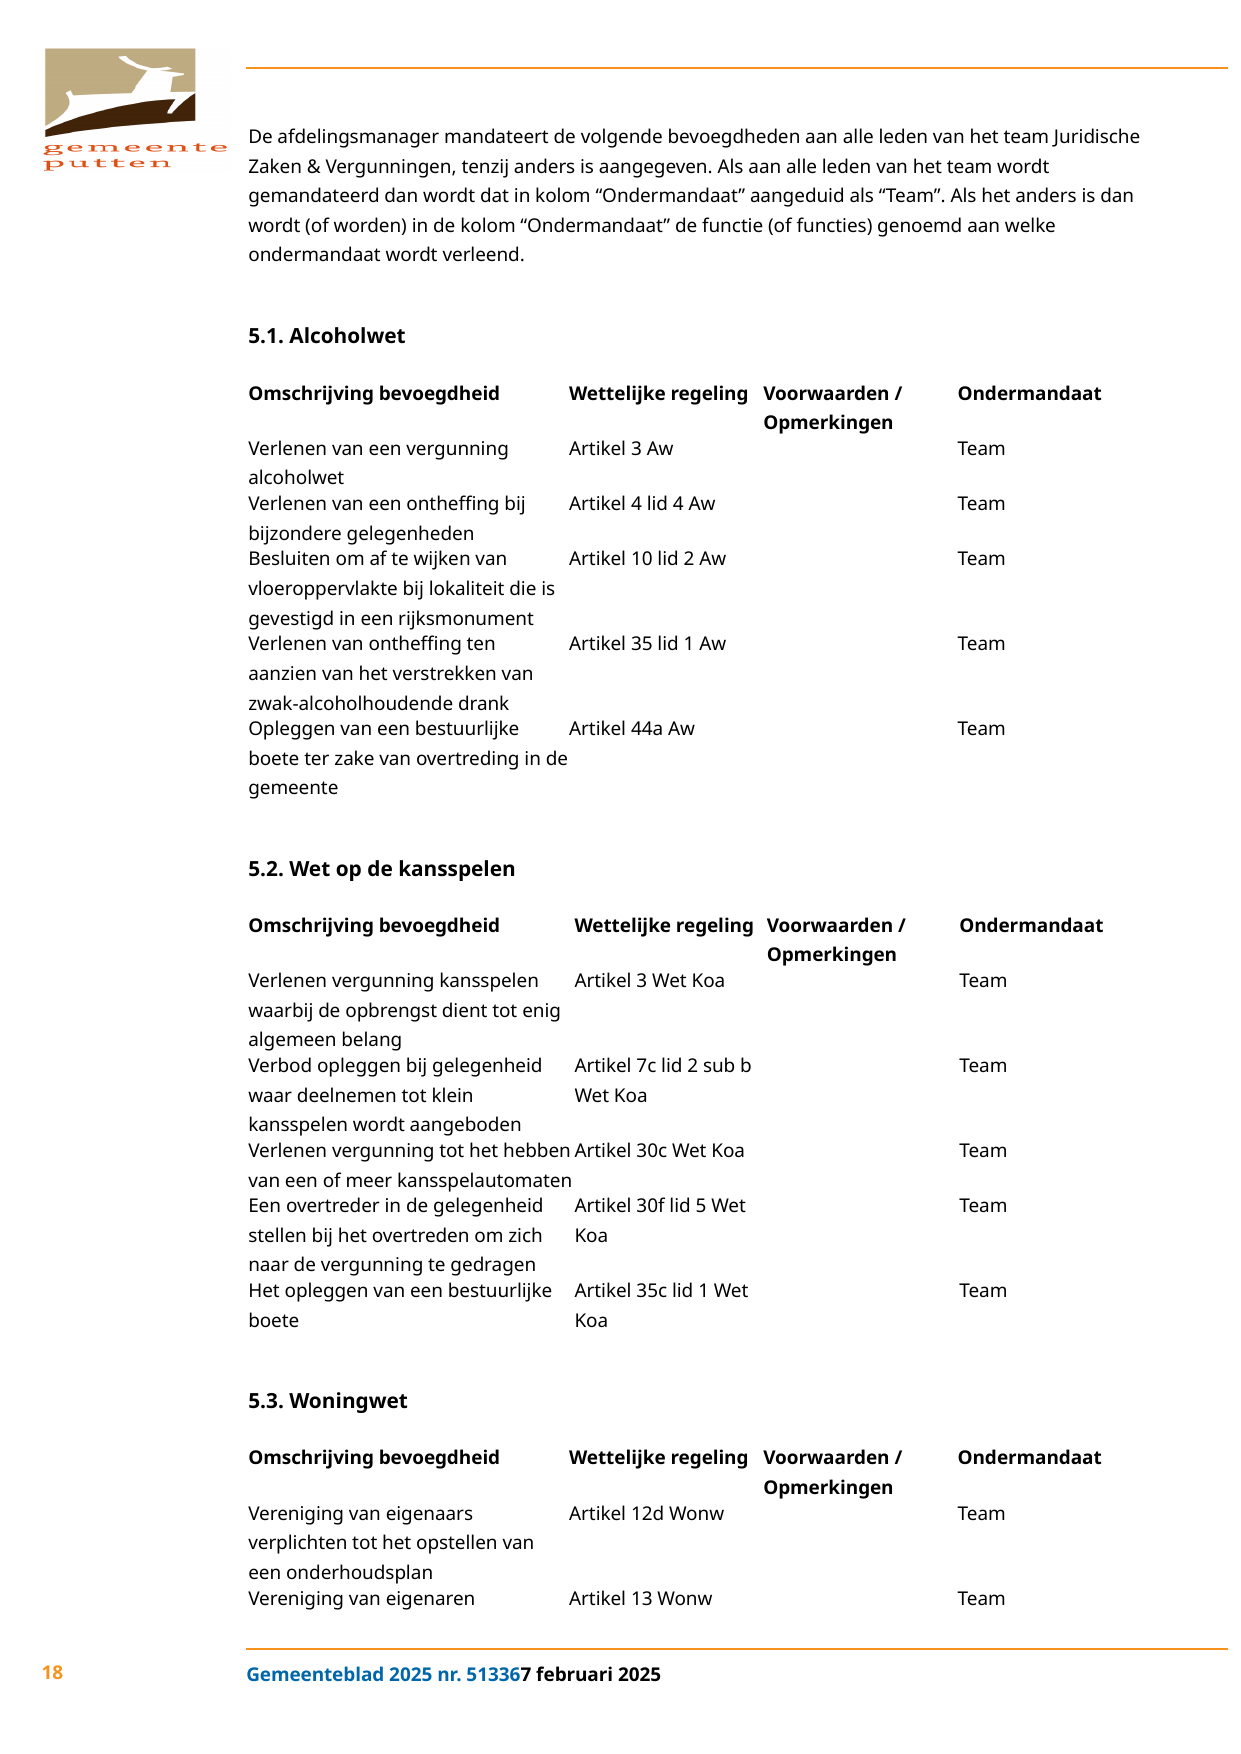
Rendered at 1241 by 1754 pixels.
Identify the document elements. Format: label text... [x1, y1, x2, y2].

text 5.1. Alcoholwet [248, 322, 1152, 350]
table_cell Artikel 35 lid 1 Aw [569, 631, 763, 715]
table_cell Team [959, 1052, 1152, 1137]
table_cell Het opleggen van een bestuurlijke boete [248, 1278, 574, 1333]
text 5.2. Wet op de kansspelen [248, 854, 1152, 882]
table_cell Artikel 12d Wonw [569, 1500, 763, 1585]
table_cell Artikel 44a Aw [569, 715, 763, 800]
table_header Ondermandaat [959, 912, 1152, 967]
table_cell [763, 631, 957, 715]
table_header Voorwaarden / Opmerkingen [763, 380, 957, 435]
table_cell [763, 490, 957, 546]
table_cell Team [959, 1278, 1152, 1333]
table_cell Verlenen van ontheffing ten aanzien van het verstrekken van zwak-alcoholhoudende drank [248, 631, 569, 715]
table_cell [763, 435, 957, 490]
table_header Omschrijving bevoegdheid [248, 912, 574, 967]
table_cell Verlenen van een ontheffing bij bijzondere gelegenheden [248, 490, 569, 546]
table_cell [767, 1278, 959, 1333]
table_cell [763, 1585, 957, 1610]
table_header Wettelijke regeling [569, 380, 763, 435]
table_cell Verlenen van een vergunning alcoholwet [248, 435, 569, 490]
table_cell Artikel 30f lid 5 Wet Koa [574, 1193, 767, 1277]
table_header Ondermandaat [958, 1445, 1152, 1500]
table_cell Artikel 3 Wet Koa [574, 968, 767, 1052]
table_cell Team [958, 435, 1152, 490]
table_cell [763, 546, 957, 631]
table_cell Besluiten om af te wijken van vloeroppervlakte bij lokaliteit die is gevestigd in een rijksmonument [248, 546, 569, 631]
table_cell [767, 1052, 959, 1137]
table_cell Team [958, 490, 1152, 546]
table_cell Team [959, 1137, 1152, 1192]
table_header Voorwaarden / Opmerkingen [763, 1445, 957, 1500]
table_cell Team [958, 631, 1152, 715]
table_cell Een overtreder in de gelegenheid stellen bij het overtreden om zich naar de vergunning te gedragen [248, 1193, 574, 1277]
table_cell Team [958, 1500, 1152, 1585]
text De afdelingsmanager mandateert de volgende bevoegdheden aan alle leden van het team Juridische Zaken & Vergunningen, tenzij anders is aangegeven. Als aan alle leden van het team wordt gemandateerd dan wordt dat in kolom “Ondermandaat” aangeduid als “Team”. Als het anders is dan wordt (of worden) in de kolom “Ondermandaat” de functie (of functies) genoemd aan welke ondermandaat wordt verleend. [248, 123, 1152, 267]
table_cell Team [959, 1193, 1152, 1277]
table_cell Verlenen vergunning tot het hebben van een of meer kansspelautomaten [248, 1137, 574, 1192]
table_cell Vereniging van eigenaren [248, 1585, 569, 1610]
table_header Ondermandaat [958, 380, 1152, 435]
table_cell Artikel 7c lid 2 sub b Wet Koa [574, 1052, 767, 1137]
table_cell Team [959, 968, 1152, 1052]
text 5.3. Woningwet [248, 1386, 1152, 1415]
table_cell Verlenen vergunning kansspelen waarbij de opbrengst dient tot enig algemeen belang [248, 968, 574, 1052]
table_header Voorwaarden / Opmerkingen [767, 912, 959, 967]
table_header Omschrijving bevoegdheid [248, 1445, 569, 1500]
picture [41, 47, 231, 172]
table_cell Team [958, 715, 1152, 800]
table_cell Artikel 3 Aw [569, 435, 763, 490]
table_header Wettelijke regeling [574, 912, 767, 967]
table_header Omschrijving bevoegdheid [248, 380, 569, 435]
table_cell Verbod opleggen bij gelegenheid waar deelnemen tot klein kansspelen wordt aangeboden [248, 1052, 574, 1137]
table_cell Artikel 35c lid 1 Wet Koa [574, 1278, 767, 1333]
table_cell Opleggen van een bestuurlijke boete ter zake van overtreding in de gemeente [248, 715, 569, 800]
table_cell [763, 715, 957, 800]
table_cell Team [958, 546, 1152, 631]
table_cell Artikel 30c Wet Koa [574, 1137, 767, 1192]
table_cell [767, 968, 959, 1052]
table_cell [763, 1500, 957, 1585]
table_cell Vereniging van eigenaars verplichten tot het opstellen van een onderhoudsplan [248, 1500, 569, 1585]
table_cell [767, 1137, 959, 1192]
table_cell Artikel 13 Wonw [569, 1585, 763, 1610]
table_cell [767, 1193, 959, 1277]
table_header Wettelijke regeling [569, 1445, 763, 1500]
table_cell Artikel 4 lid 4 Aw [569, 490, 763, 546]
table_cell Team [958, 1585, 1152, 1610]
table_cell Artikel 10 lid 2 Aw [569, 546, 763, 631]
